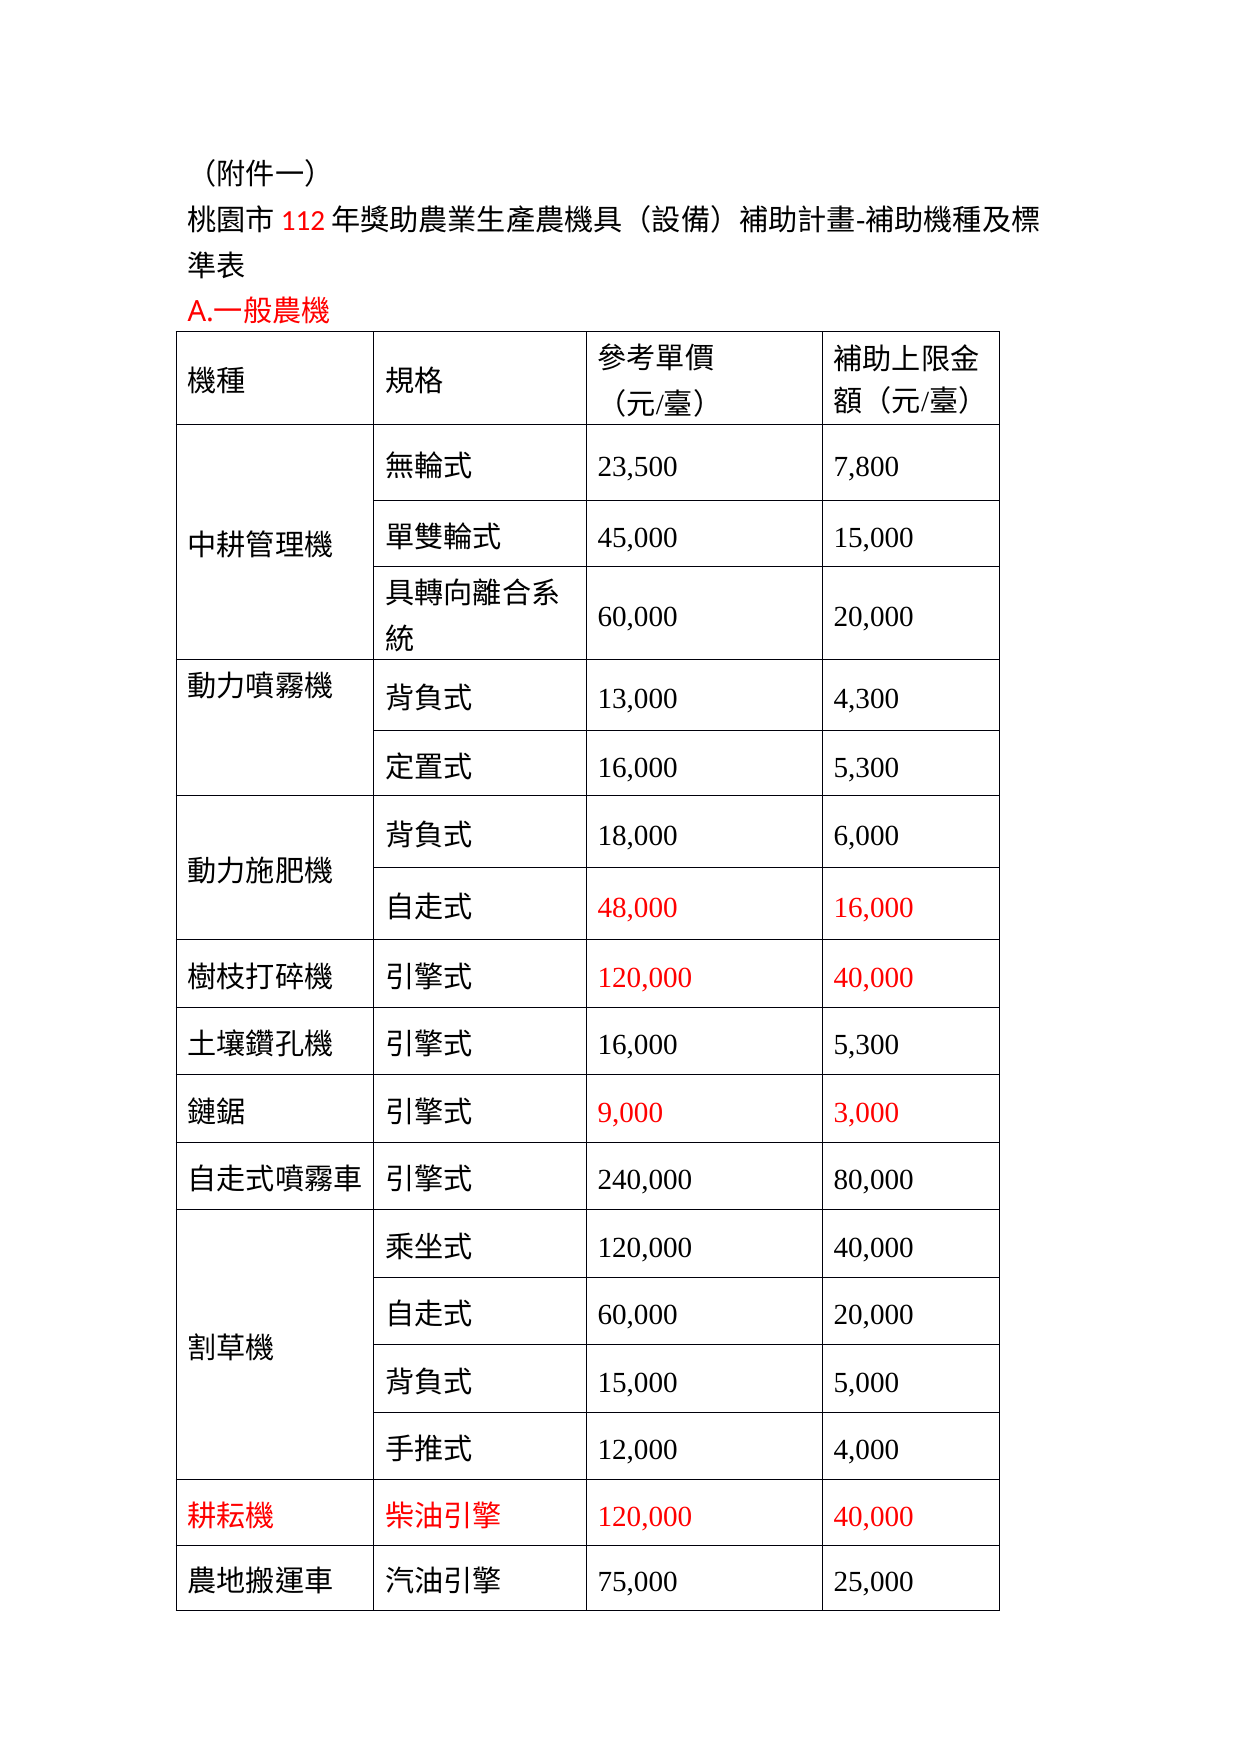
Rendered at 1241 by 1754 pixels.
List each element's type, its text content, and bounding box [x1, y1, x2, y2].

table_cell 動力施肥機 [177, 796, 373, 939]
table_cell 定置式 [374, 731, 586, 795]
table_cell 自走式噴霧車 [177, 1143, 373, 1209]
table_cell 13,000 [587, 660, 822, 730]
table_cell 12,000 [587, 1413, 822, 1479]
table_cell 引擎式 [374, 940, 586, 1007]
table_cell 割草機 [177, 1210, 373, 1479]
table_cell 5,000 [823, 1345, 999, 1412]
table_cell 240,000 [587, 1143, 822, 1209]
table_cell 23,500 [587, 425, 822, 500]
table_cell 20,000 [823, 567, 999, 659]
text A.一般農機 [187, 285, 1053, 331]
table_cell 背負式 [374, 1345, 586, 1412]
table_cell 自走式 [374, 868, 586, 939]
text 桃園市112年獎助農業生產農機具（設備）補助計畫-補助機種及標準表 [187, 193, 1053, 285]
table_cell 48,000 [587, 868, 822, 939]
table_cell 120,000 [587, 1480, 822, 1545]
table_cell 16,000 [823, 868, 999, 939]
table_cell 60,000 [587, 567, 822, 659]
table_cell 5,300 [823, 731, 999, 795]
table_cell 75,000 [587, 1546, 822, 1610]
table_cell 引擎式 [374, 1075, 586, 1142]
table_cell 120,000 [587, 1210, 822, 1277]
table_cell 農地搬運車 [177, 1546, 373, 1610]
table_cell 背負式 [374, 660, 586, 730]
table_cell 中耕管理機 [177, 425, 373, 659]
table_cell 自走式 [374, 1278, 586, 1344]
table_cell 單雙輪式 [374, 501, 586, 566]
table_cell 45,000 [587, 501, 822, 566]
table_cell 120,000 [587, 940, 822, 1007]
table_cell 15,000 [823, 501, 999, 566]
table_cell 背負式 [374, 796, 586, 867]
table_cell 7,800 [823, 425, 999, 500]
table_cell 9,000 [587, 1075, 822, 1142]
table_cell 20,000 [823, 1278, 999, 1344]
table_cell 4,000 [823, 1413, 999, 1479]
text （附件一） [187, 148, 1053, 193]
table_header 補助上限金額（元/臺） [823, 332, 999, 424]
table_cell 柴油引擎 [374, 1480, 586, 1545]
table_cell 40,000 [823, 1210, 999, 1277]
table_cell 18,000 [587, 796, 822, 867]
table_cell 16,000 [587, 1008, 822, 1074]
table_cell 手推式 [374, 1413, 586, 1479]
table_cell 具轉向離合系統 [374, 567, 586, 659]
table_cell 鏈鋸 [177, 1075, 373, 1142]
table_cell 乘坐式 [374, 1210, 586, 1277]
table_cell 40,000 [823, 940, 999, 1007]
table_cell 16,000 [587, 731, 822, 795]
table_cell 引擎式 [374, 1143, 586, 1209]
table_cell 40,000 [823, 1480, 999, 1545]
table_cell 動力噴霧機 [177, 660, 373, 795]
table_cell 5,300 [823, 1008, 999, 1074]
table_cell 引擎式 [374, 1008, 586, 1074]
table_cell 樹枝打碎機 [177, 940, 373, 1007]
table_header 參考單價 （元/臺） [587, 332, 822, 424]
table_cell 4,300 [823, 660, 999, 730]
table_cell 60,000 [587, 1278, 822, 1344]
table_cell 土壤鑽孔機 [177, 1008, 373, 1074]
table_cell 15,000 [587, 1345, 822, 1412]
table_cell 汽油引擎 [374, 1546, 586, 1610]
table_cell 無輪式 [374, 425, 586, 500]
table_header 機種 [177, 332, 373, 424]
table_cell 80,000 [823, 1143, 999, 1209]
table_cell 3,000 [823, 1075, 999, 1142]
table_header 規格 [374, 332, 586, 424]
table_cell 25,000 [823, 1546, 999, 1610]
table_cell 6,000 [823, 796, 999, 867]
table_cell 耕耘機 [177, 1480, 373, 1545]
